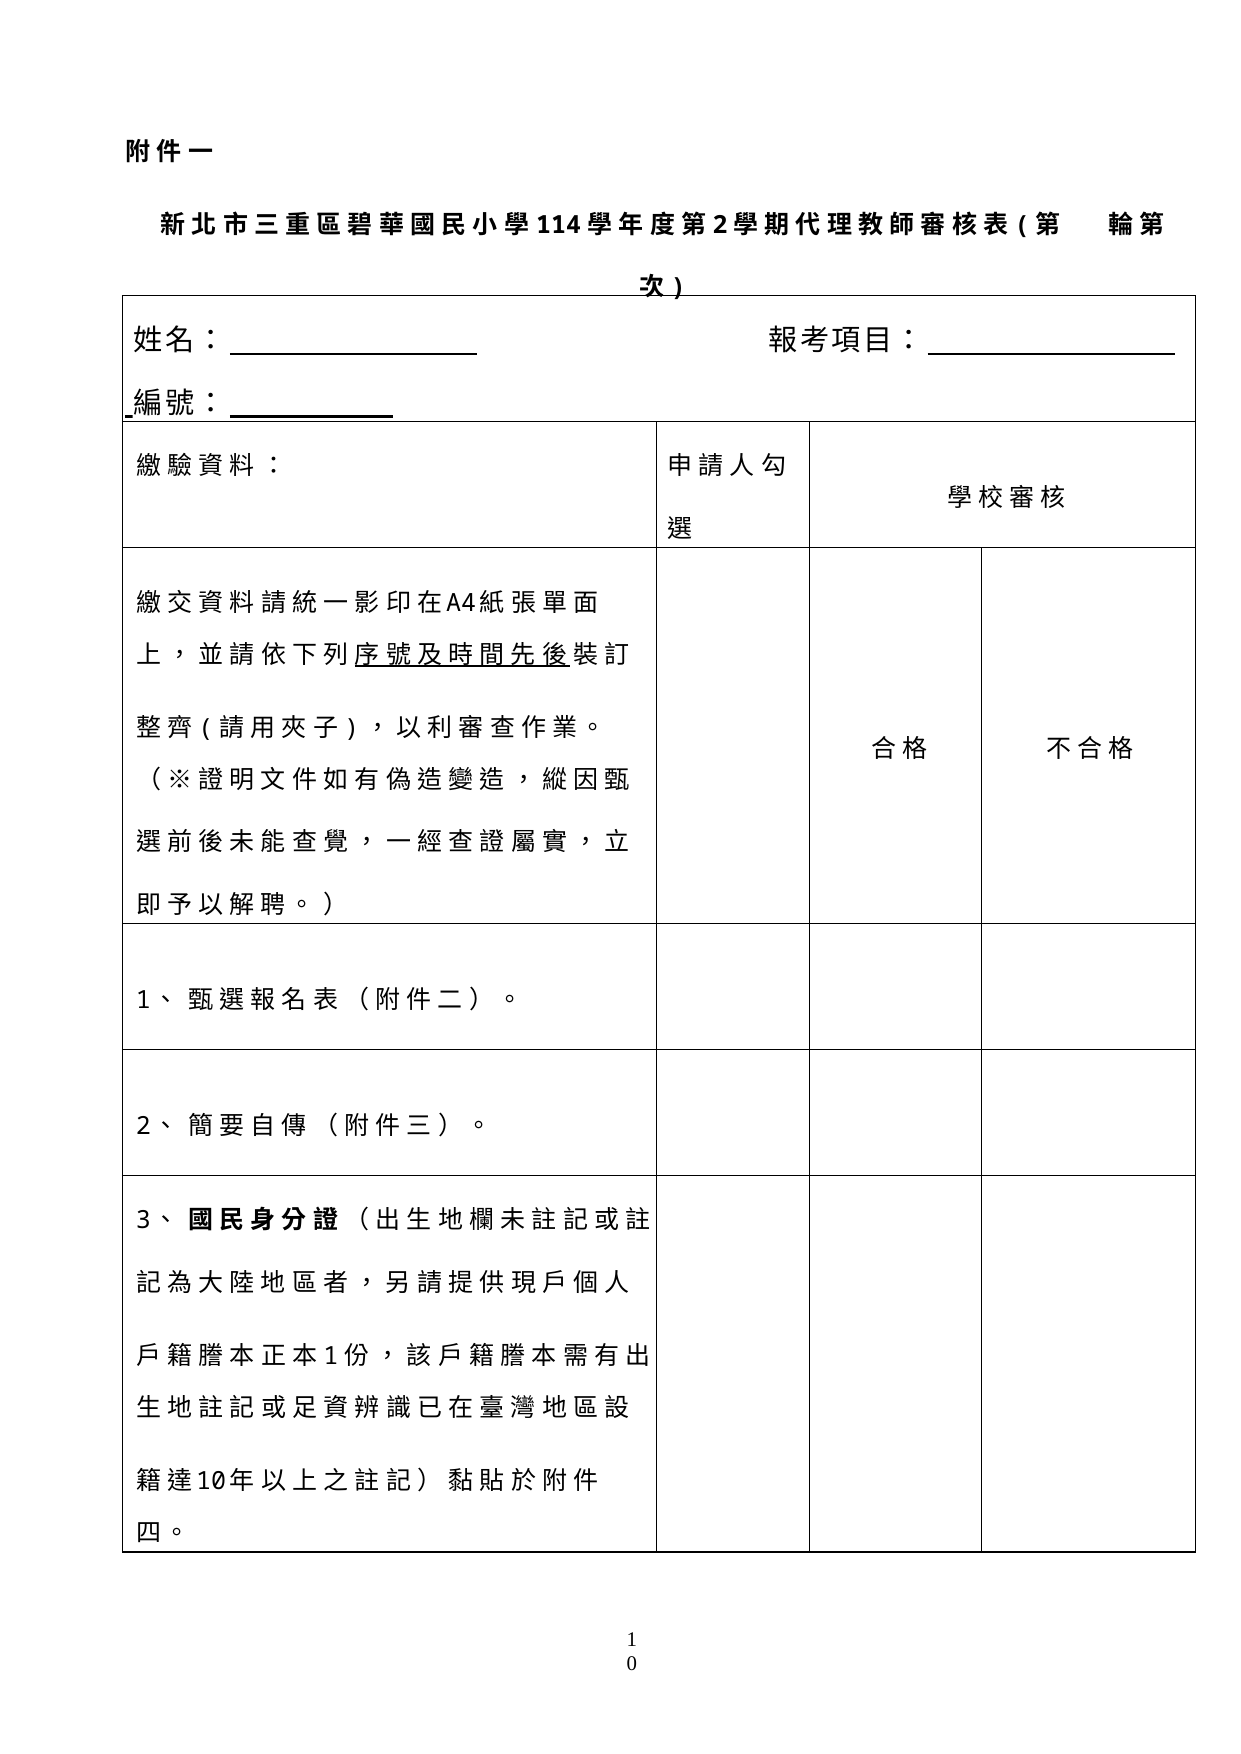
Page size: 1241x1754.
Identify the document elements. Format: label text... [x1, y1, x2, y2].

table_header 新北市三重區碧華國民小學114學年度第2學期代理教師審核表(第 輪第 次) [122, 170, 1195, 295]
table_cell [657, 548, 809, 923]
table_cell [657, 1050, 809, 1175]
table_cell [810, 924, 981, 1049]
table_cell [657, 1176, 809, 1551]
text 附件一 [122, 108, 1133, 170]
table_cell 1、甄選報名表（附件二）。 [123, 924, 656, 1049]
table_cell 姓名： 報考項目： 編號： [123, 296, 1195, 421]
table_cell 2、簡要自傳（附件三）。 [123, 1050, 656, 1175]
table_cell 繳交資料請統一影印在A4紙張單面上，並請依下列序號及時間先後裝訂整齊(請用夾子)，以利審查作業。（※證明文件如有偽造變造，縱因甄選前後未能查覺，一經查證屬實，立即予以解聘。） [123, 548, 656, 923]
table_cell 學校審核 [810, 422, 1195, 547]
table_cell [982, 924, 1195, 1049]
table_cell 申請人勾選 [657, 422, 809, 547]
table_cell 合格 [810, 548, 981, 923]
table_cell 繳驗資料： [123, 422, 656, 547]
table_cell [982, 1050, 1195, 1175]
table_cell [810, 1050, 981, 1175]
table_cell [657, 924, 809, 1049]
table_cell [982, 1176, 1195, 1551]
table_cell 3、國民身分證（出生地欄未註記或註記為大陸地區者，另請提供現戶個人戶籍謄本正本1份，該戶籍謄本需有出生地註記或足資辨識已在臺灣地區設籍達10年以上之註記）黏貼於附件四。 [123, 1176, 656, 1551]
table_cell [810, 1176, 981, 1551]
table_cell 不合格 [982, 548, 1195, 923]
